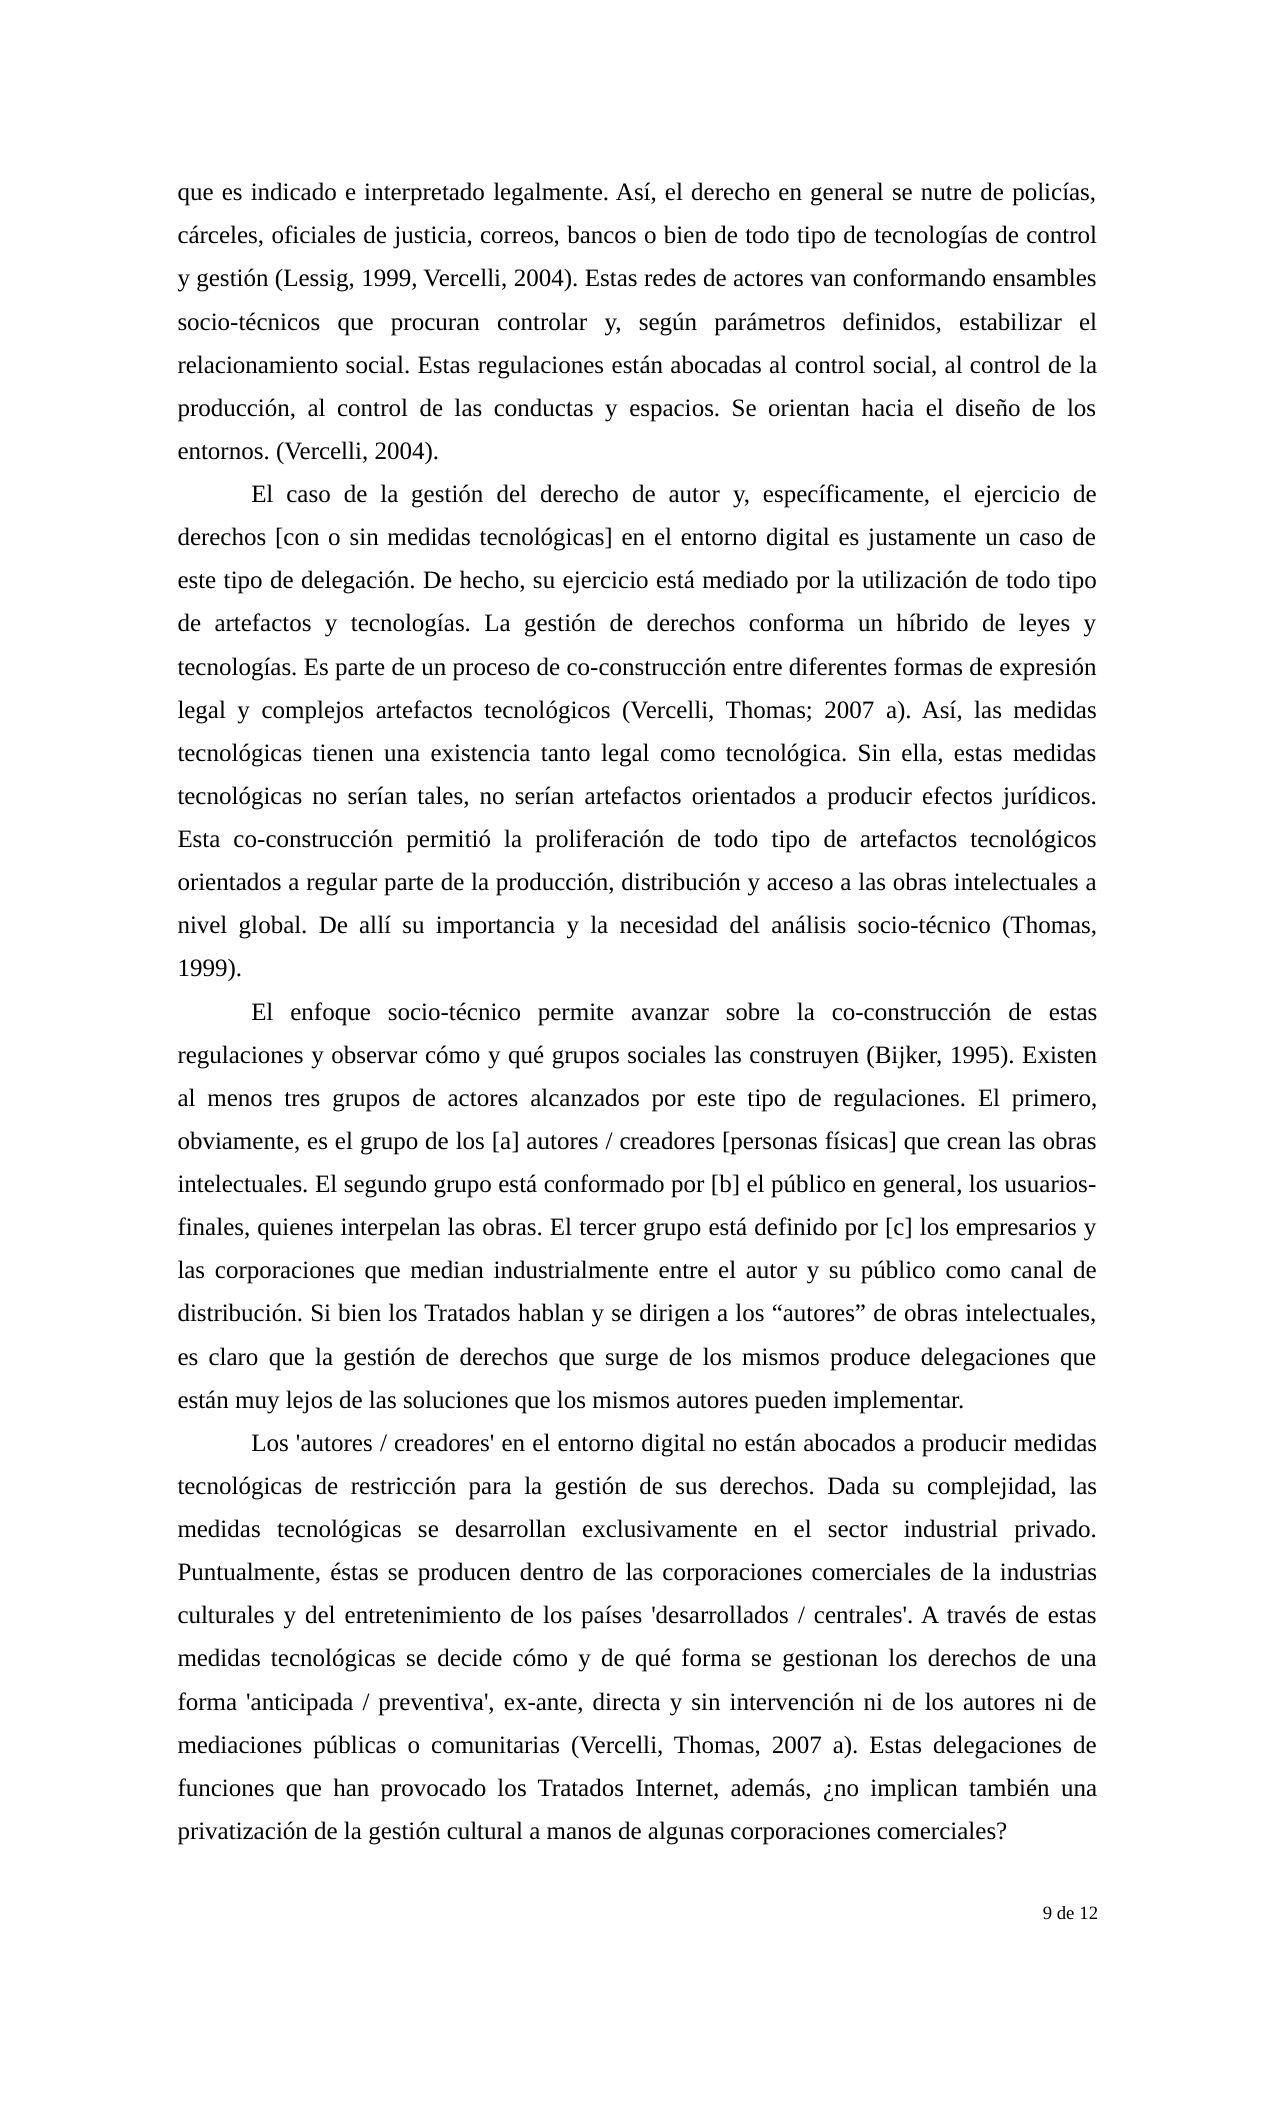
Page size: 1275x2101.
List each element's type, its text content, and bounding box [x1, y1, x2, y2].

text Los 'autores / creadores' en el entorno digital no están abocados a producir medidas tecnológicas de restricción para la gestión de sus derechos. Dada su complejidad, las medidas tecnológicas se desarrollan exclusivamente en el sector industrial privado. Puntualmente, éstas se producen dentro de las corporaciones comerciales de la industrias culturales y del entretenimiento de los países 'desarrollados / centrales'. A través de estas medidas tecnológicas se decide cómo y de qué forma se gestionan los derechos de una forma 'anticipada / preventiva', ex-ante, directa y sin intervención ni de los autores ni de mediaciones públicas o comunitarias (Vercelli, Thomas, 2007 a). Estas delegaciones de funciones que han provocado los Tratados Internet, además, ¿no implican también una privatización de la gestión cultural a manos de algunas corporaciones comerciales? [177, 1428, 1098, 1845]
text que es indicado e interpretado legalmente. Así, el derecho en general se nutre de policías, cárceles, oficiales de justicia, correos, bancos o bien de todo tipo de tecnologías de control y gestión (Lessig, 1999, Vercelli, 2004). Estas redes de actores van conformando ensambles socio-técnicos que procuran controlar y, según parámetros definidos, estabilizar el relacionamiento social. Estas regulaciones están abocadas al control social, al control de la producción, al control de las conductas y espacios. Se orientan hacia el diseño de los entornos. (Vercelli, 2004). [177, 177, 1098, 465]
text El caso de la gestión del derecho de autor y, específicamente, el ejercicio de derechos [con o sin medidas tecnológicas] en el entorno digital es justamente un caso de este tipo de delegación. De hecho, su ejercicio está mediado por la utilización de todo tipo de artefactos y tecnologías. La gestión de derechos conforma un híbrido de leyes y tecnologías. Es parte de un proceso de co-construcción entre diferentes formas de expresión legal y complejos artefactos tecnológicos (Vercelli, Thomas; 2007 a). Así, las medidas tecnológicas tienen una existencia tanto legal como tecnológica. Sin ella, estas medidas tecnológicas no serían tales, no serían artefactos orientados a producir efectos jurídicos. Esta co-construcción permitió la proliferación de todo tipo de artefactos tecnológicos orientados a regular parte de la producción, distribución y acceso a las obras intelectuales a nivel global. De allí su importancia y la necesidad del análisis socio-técnico (Thomas, 1999). [177, 479, 1098, 982]
text El enfoque socio-técnico permite avanzar sobre la co-construcción de estas regulaciones y observar cómo y qué grupos sociales las construyen (Bijker, 1995). Existen al menos tres grupos de actores alcanzados por este tipo de regulaciones. El primero, obviamente, es el grupo de los [a] autores / creadores [personas físicas] que crean las obras intelectuales. El segundo grupo está conformado por [b] el público en general, los usuarios-finales, quienes interpelan las obras. El tercer grupo está definido por [c] los empresarios y las corporaciones que median industrialmente entre el autor y su público como canal de distribución. Si bien los Tratados hablan y se dirigen a los “autores” de obras intelectuales, es claro que la gestión de derechos que surge de los mismos produce delegaciones que están muy lejos de las soluciones que los mismos autores pueden implementar. [177, 997, 1098, 1413]
